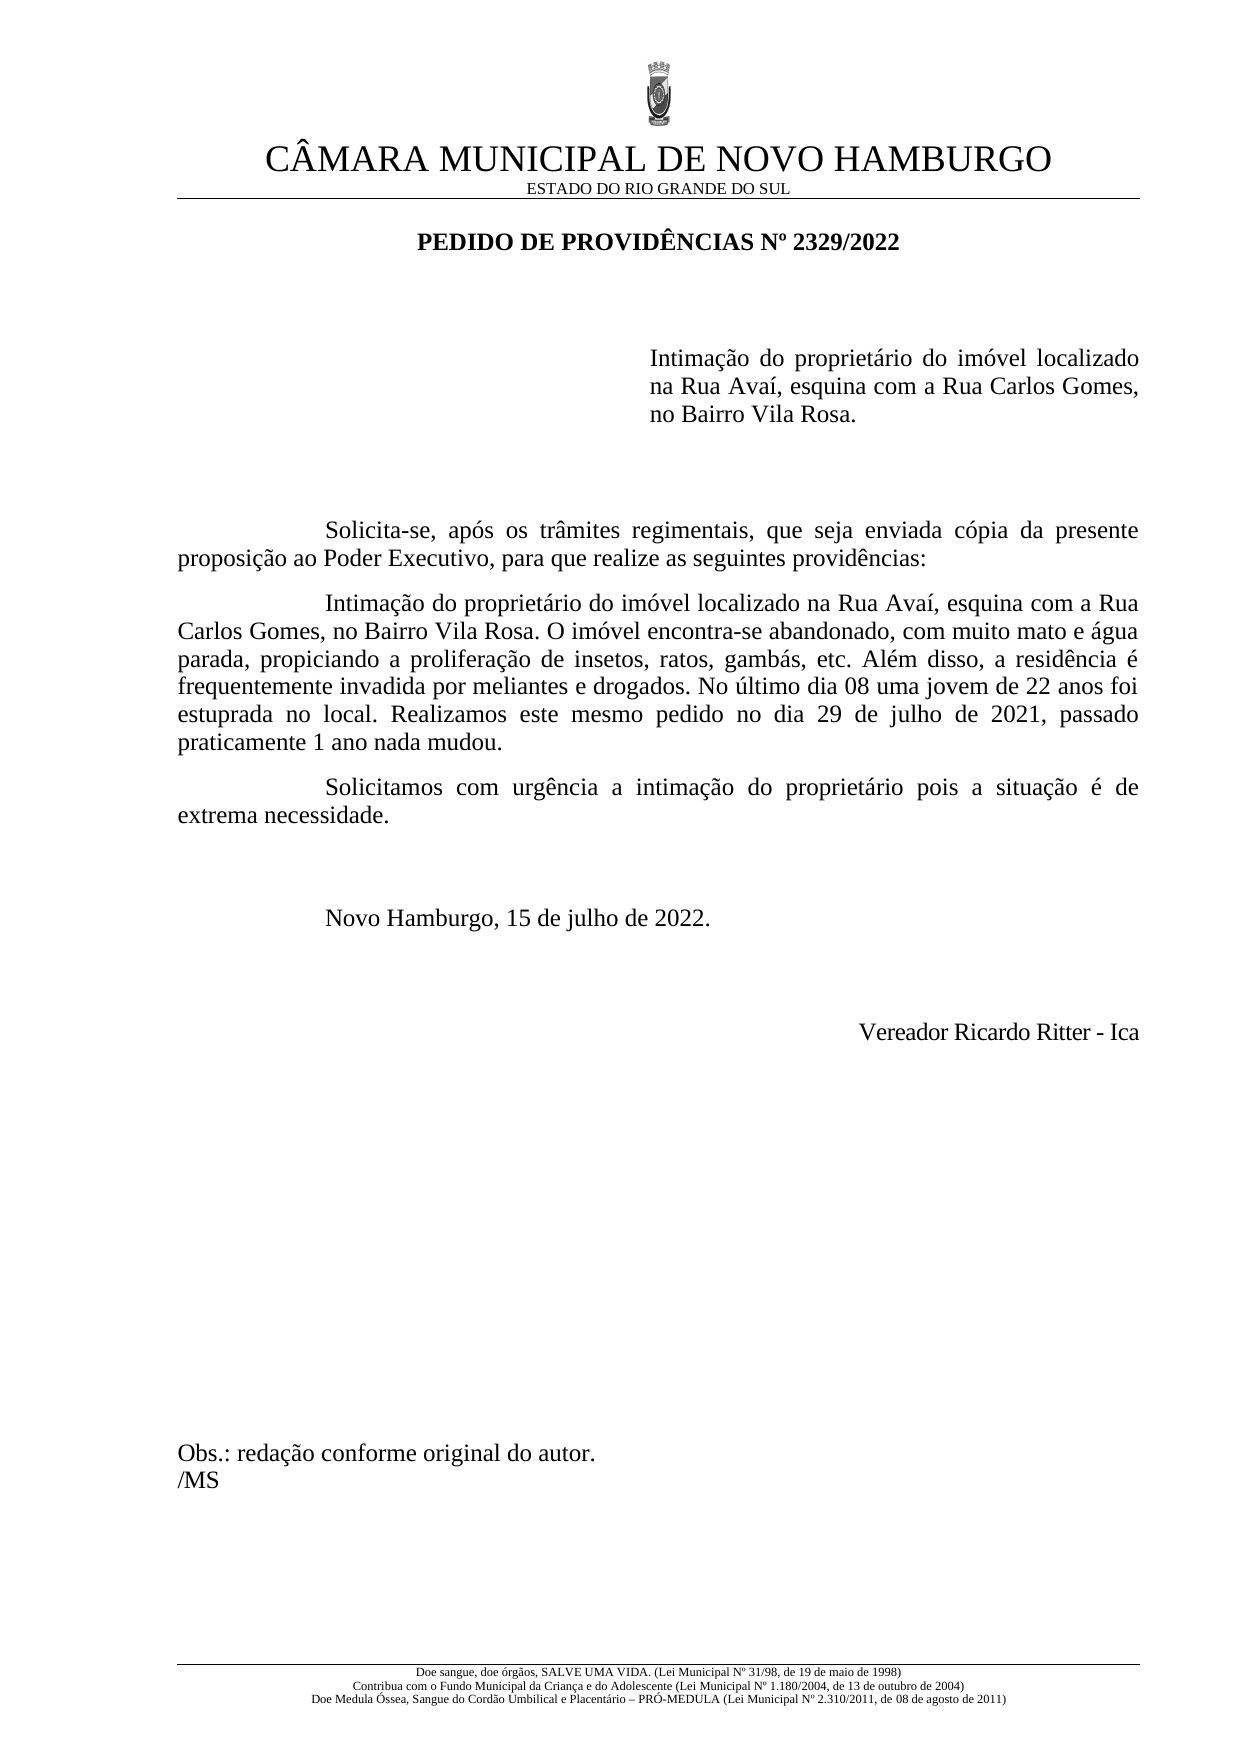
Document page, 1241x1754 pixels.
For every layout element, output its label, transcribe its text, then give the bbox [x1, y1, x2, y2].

text Solicitamos com urgência a intimação do proprietário pois a situação é de extrema necessidade. [177, 773, 1140, 829]
text Solicita-se, após os trâmites regimentais, que seja enviada cópia da presente proposição ao Poder Executivo, para que realize as seguintes providências: [177, 516, 1140, 572]
text PEDIDO DE PROVIDÊNCIAS Nº 2329/2022 [177, 228, 1140, 256]
text Intimação do proprietário do imóvel localizado na Rua Avaí, esquina com a Rua Carlos Gomes, no Bairro Vila Rosa. [649, 344, 1140, 428]
text Novo Hamburgo, 15 de julho de 2022. [177, 904, 1140, 931]
text Vereador Ricardo Ritter - Ica [177, 1018, 1140, 1046]
text /MS [177, 1467, 1140, 1494]
text Intimação do proprietário do imóvel localizado na Rua Avaí, esquina com a Rua Carlos Gomes, no Bairro Vila Rosa. O imóvel encontra-se abandonado, com muito mato e água parada, propiciando a proliferação de insetos, ratos, gambás, etc. Além disso, a residência é frequentemente invadida por meliantes e drogados. No último dia 08 uma jovem de 22 anos foi estuprada no local. Realizamos este mesmo pedido no dia 29 de julho de 2021, passado praticamente 1 ano nada mudou. [177, 589, 1140, 756]
text Obs.: redação conforme original do autor. [177, 1439, 1140, 1467]
